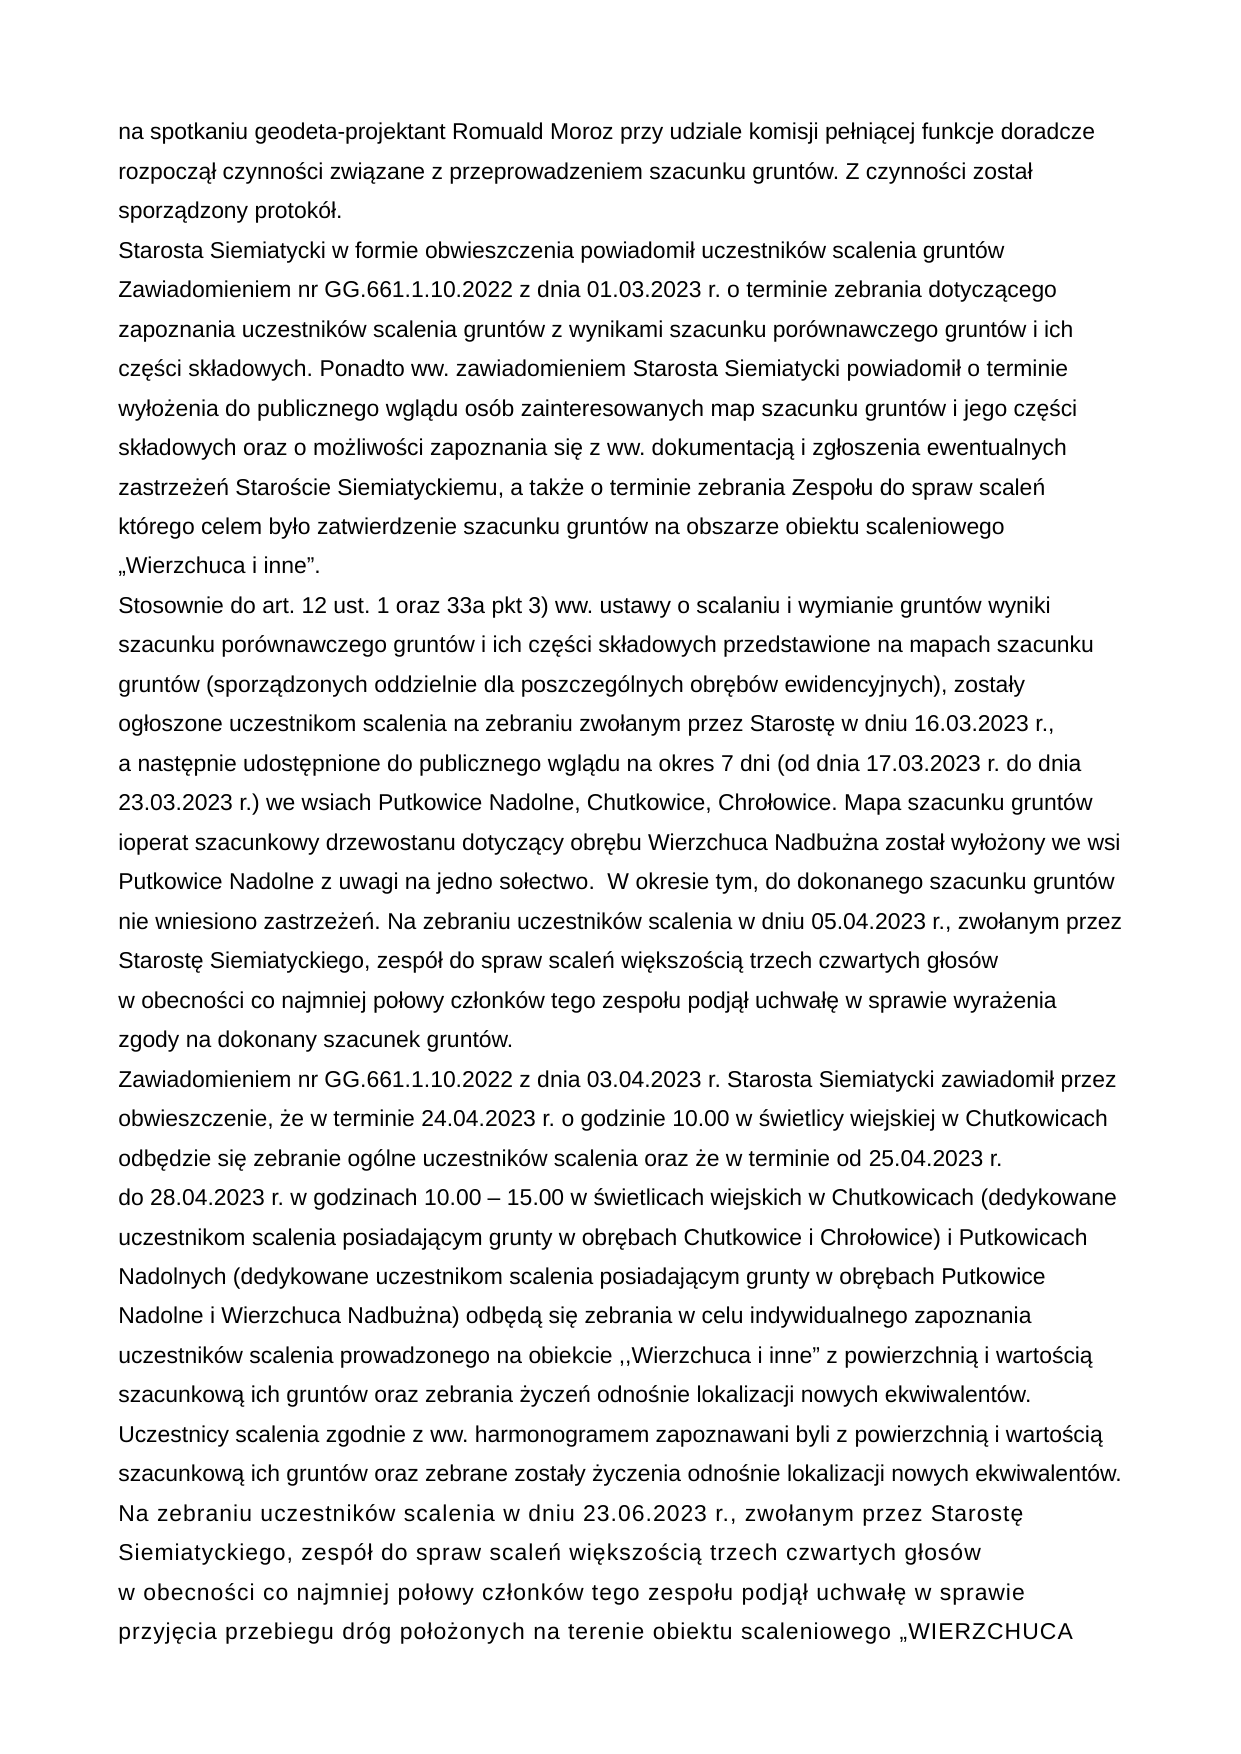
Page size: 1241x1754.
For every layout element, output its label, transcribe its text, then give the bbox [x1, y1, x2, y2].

text Stosownie do art. 12 ust. 1 oraz 33a pkt 3) ww. ustawy o scalaniu i wymianie gruntów wyniki szacunku porównawczego gruntów i ich części składowych przedstawione na mapach szacunku gruntów (sporządzonych oddzielnie dla poszczególnych obrębów ewidencyjnych), zostały ogłoszone uczestnikom scalenia na zebraniu zwołanym przez Starostę w dniu 16.03.2023 r., a następnie udostępnione do publicznego wglądu na okres 7 dni (od dnia 17.03.2023 r. do dnia 23.03.2023 r.) we wsiach Putkowice Nadolne, Chutkowice, Chrołowice. Mapa szacunku gruntów ioperat szacunkowy drzewostanu dotyczący obrębu Wierzchuca Nadbużna został wyłożony we wsi Putkowice Nadolne z uwagi na jedno sołectwo. W okresie tym, do dokonanego szacunku gruntów nie wniesiono zastrzeżeń. Na zebraniu uczestników scalenia w dniu 05.04.2023 r., zwołanym przez Starostę Siemiatyckiego, zespół do spraw scaleń większością trzech czwartych głosów w obecności co najmniej połowy członków tego zespołu podjął uchwałę w sprawie wyrażenia zgody na dokonany szacunek gruntów. [118, 592, 1122, 1052]
text Starosta Siemiatycki w formie obwieszczenia powiadomił uczestników scalenia gruntów Zawiadomieniem nr GG.661.1.10.2022 z dnia 01.03.2023 r. o terminie zebrania dotyczącego zapoznania uczestników scalenia gruntów z wynikami szacunku porównawczego gruntów i ich części składowych. Ponadto ww. zawiadomieniem Starosta Siemiatycki powiadomił o terminie wyłożenia do publicznego wglądu osób zainteresowanych map szacunku gruntów i jego części składowych oraz o możliwości zapoznania się z ww. dokumentacją i zgłoszenia ewentualnych zastrzeżeń Staroście Siemiatyckiemu, a także o terminie zebrania Zespołu do spraw scaleń którego celem było zatwierdzenie szacunku gruntów na obszarze obiektu scaleniowego „Wierzchuca i inne”. [118, 237, 1122, 579]
text Zawiadomieniem nr GG.661.1.10.2022 z dnia 03.04.2023 r. Starosta Siemiatycki zawiadomił przez obwieszczenie, że w terminie 24.04.2023 r. o godzinie 10.00 w świetlicy wiejskiej w Chutkowicach odbędzie się zebranie ogólne uczestników scalenia oraz że w terminie od 25.04.2023 r. do 28.04.2023 r. w godzinach 10.00 – 15.00 w świetlicach wiejskich w Chutkowicach (dedykowane uczestnikom scalenia posiadającym grunty w obrębach Chutkowice i Chrołowice) i Putkowicach Nadolnych (dedykowane uczestnikom scalenia posiadającym grunty w obrębach Putkowice Nadolne i Wierzchuca Nadbużna) odbędą się zebrania w celu indywidualnego zapoznania uczestników scalenia prowadzonego na obiekcie ,,Wierzchuca i inne” z powierzchnią i wartością szacunkową ich gruntów oraz zebrania życzeń odnośnie lokalizacji nowych ekwiwalentów. Uczestnicy scalenia zgodnie z ww. harmonogramem zapoznawani byli z powierzchnią i wartością szacunkową ich gruntów oraz zebrane zostały życzenia odnośnie lokalizacji nowych ekwiwalentów. [118, 1066, 1122, 1487]
text na spotkaniu geodeta-projektant Romuald Moroz przy udziale komisji pełniącej funkcje doradcze rozpoczął czynności związane z przeprowadzeniem szacunku gruntów. Z czynności został sporządzony protokół. [118, 118, 1122, 223]
text Na zebraniu uczestników scalenia w dniu 23.06.2023 r., zwołanym przez Starostę Siemiatyckiego, zespół do spraw scaleń większością trzech czwartych głosów w obecności co najmniej połowy członków tego zespołu podjął uchwałę w sprawie przyjęcia przebiegu dróg położonych na terenie obiektu scaleniowego „WIERZCHUCA [118, 1500, 1122, 1645]
